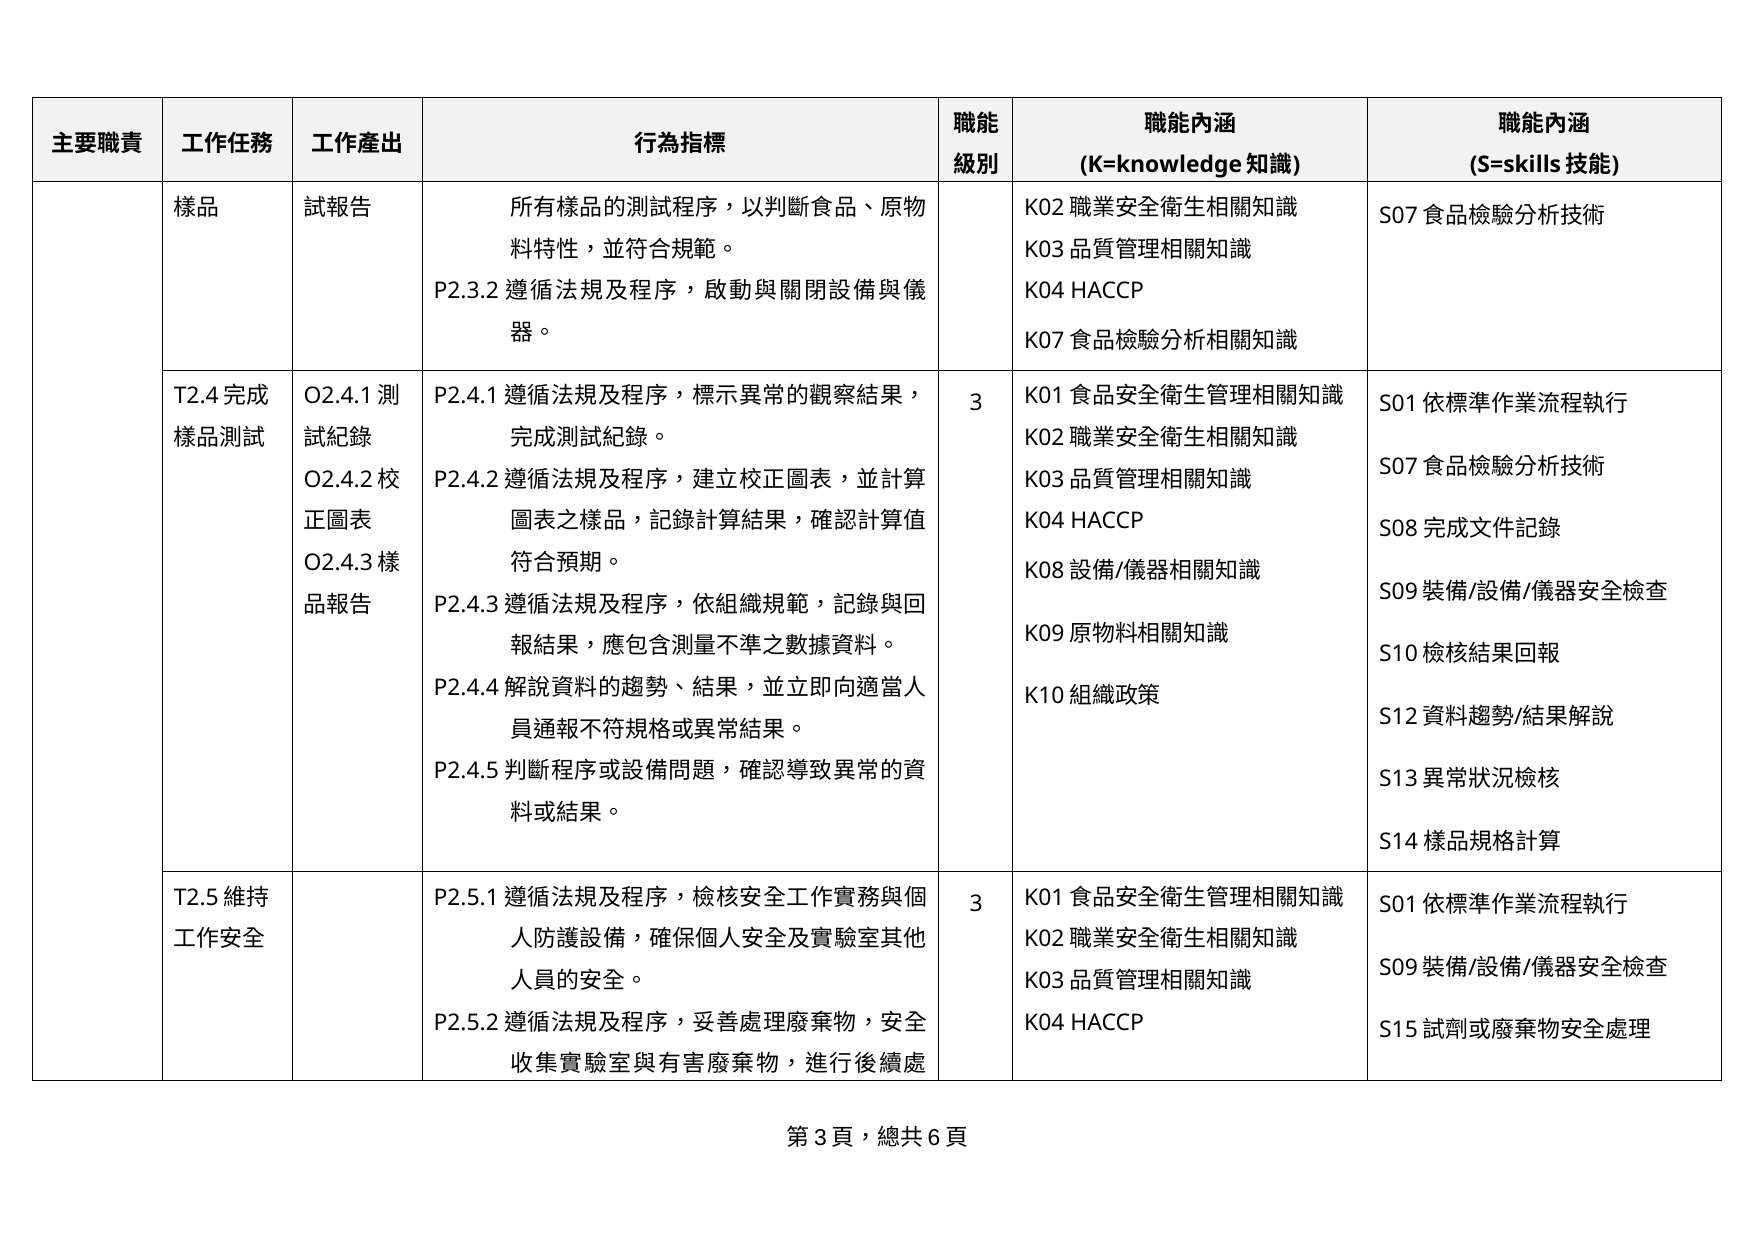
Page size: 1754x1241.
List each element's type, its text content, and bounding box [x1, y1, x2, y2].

table_cell O2.4.1測試紀錄 O2.4.2校正圖表 O2.4.3樣品報告 [293, 371, 422, 871]
table_cell S01依標準作業流程執行 S09裝備/設備/儀器安全檢查 S15試劑或廢棄物安全處理 [1368, 872, 1721, 1080]
table_cell 3 [939, 371, 1012, 871]
table_cell 所有樣品的測試程序，以判斷食品、原物料特性，並符合規範。 P2.3.2遵循法規及程序，啟動與關閉設備與儀器。 [423, 182, 938, 369]
table_cell K01食品安全衛生管理相關知識 K02職業安全衛生相關知識 K03品質管理相關知識 K04 HACCP K08設備/儀器相關知識 K09原物料相關知識 K10組織政策 [1013, 371, 1367, 871]
table_cell T2.5維持工作安全 [163, 872, 292, 1080]
table_cell P2.4.1遵循法規及程序，標示異常的觀察結果，完成測試紀錄。 P2.4.2遵循法規及程序，建立校正圖表，並計算圖表之樣品，記錄計算結果，確認計算值符合預期。 P2.4.3遵循法規及程序，依組織規範，記錄與回報結果，應包含測量不準之數據資料。 P2.4.4解說資料的趨勢、結果，並立即向適當人員通報不符規格或異常結果。 P2.4.5判斷程序或設備問題，確認導致異常的資料或結果。 [423, 371, 938, 871]
table_cell S07食品檢驗分析技術 [1368, 182, 1721, 369]
table_header 行為指標 [423, 98, 938, 181]
table_cell K02職業安全衛生相關知識 K03品質管理相關知識 K04 HACCP K07食品檢驗分析相關知識 [1013, 182, 1367, 369]
table_header 工作產出 [293, 98, 422, 181]
table_header 職能內涵 (S=skills技能) [1368, 98, 1721, 181]
table_header 工作任務 [163, 98, 292, 181]
table_cell P2.5.1遵循法規及程序，檢核安全工作實務與個人防護設備，確保個人安全及實驗室其他人員的安全。 P2.5.2遵循法規及程序，妥善處理廢棄物，安全收集實驗室與有害廢棄物，進行後續處 [423, 872, 938, 1080]
table_cell 試報告 [293, 182, 422, 369]
table_header 主要職責 [33, 98, 162, 181]
table_cell 樣品 [163, 182, 292, 369]
table_header 職能級別 [939, 98, 1012, 181]
table_header 職能內涵 (K=knowledge知識) [1013, 98, 1367, 181]
table_cell T2.4完成樣品測試 [163, 371, 292, 871]
table_cell [939, 182, 1012, 369]
table_cell S01依標準作業流程執行 S07食品檢驗分析技術 S08 完成文件記錄 S09裝備/設備/儀器安全檢查 S10檢核結果回報 S12資料趨勢/結果解說 S13異常狀況檢核 S14 樣品規格計算 [1368, 371, 1721, 871]
table_cell [293, 872, 422, 1080]
table_cell K01食品安全衛生管理相關知識 K02職業安全衛生相關知識 K03品質管理相關知識 K04 HACCP [1013, 872, 1367, 1080]
table_cell 3 [939, 872, 1012, 1080]
